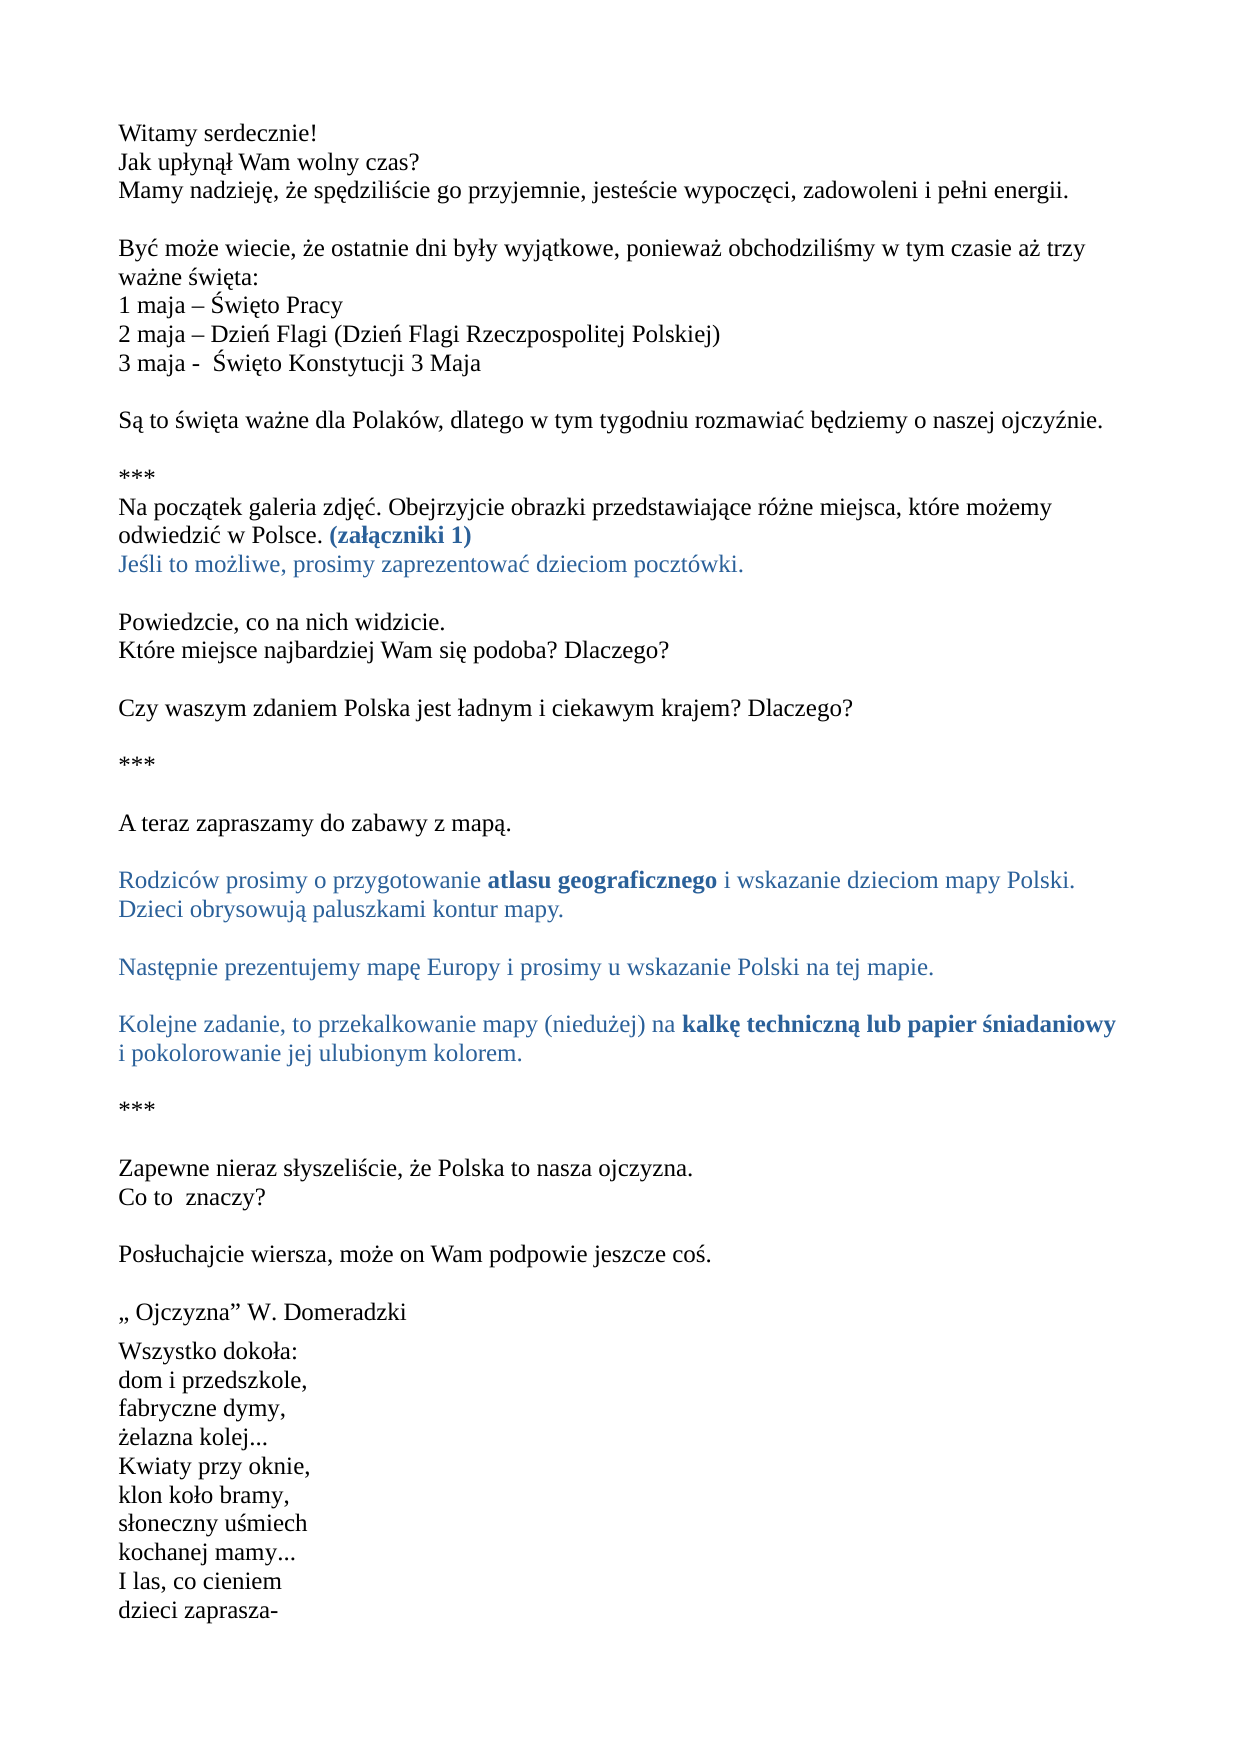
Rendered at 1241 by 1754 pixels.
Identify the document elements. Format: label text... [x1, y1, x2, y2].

text A teraz zapraszamy do zabawy z mapą. [118, 808, 1122, 837]
text Być może wiecie, że ostatnie dni były wyjątkowe, ponieważ obchodziliśmy w tym czasie aż trzy ważne święta: [118, 233, 1122, 291]
text Zapewne nieraz słyszeliście, że Polska to nasza ojczyzna. [118, 1153, 1122, 1182]
text Kolejne zadanie, to przekalkowanie mapy (niedużej) na kalkę techniczną lub papier śniadaniowy [118, 1009, 1122, 1038]
text Które miejsce najbardziej Wam się podoba? Dlaczego? [118, 636, 1122, 664]
text *** [118, 463, 1122, 492]
text Dzieci obrysowują paluszkami kontur mapy. [118, 894, 1122, 923]
text 3 maja - Święto Konstytucji 3 Maja [118, 348, 1122, 377]
text i pokolorowanie jej ulubionym kolorem. [118, 1038, 1122, 1067]
text *** [118, 751, 1122, 779]
text „ Ojczyzna” W. Domeradzki [118, 1297, 1122, 1326]
text Są to święta ważne dla Polaków, dlatego w tym tygodniu rozmawiać będziemy o naszej ojczyźnie. [118, 406, 1122, 434]
text 2 maja – Dzień Flagi (Dzień Flagi Rzeczpospolitej Polskiej) [118, 319, 1122, 348]
text *** [118, 1096, 1122, 1124]
text Posłuchajcie wiersza, może on Wam podpowie jeszcze coś. [118, 1239, 1122, 1268]
text Powiedzcie, co na nich widzicie. [118, 607, 1122, 636]
text Rodziców prosimy o przygotowanie atlasu geograficznego i wskazanie dzieciom mapy Polski. [118, 866, 1122, 894]
text Witamy serdecznie! [118, 118, 1122, 147]
text Następnie prezentujemy mapę Europy i prosimy u wskazanie Polski na tej mapie. [118, 952, 1122, 981]
text Mamy nadzieję, że spędziliście go przyjemnie, jesteście wypoczęci, zadowoleni i pełni energii. [118, 176, 1122, 204]
text Jeśli to możliwe, prosimy zaprezentować dzieciom pocztówki. [118, 549, 1122, 578]
text 1 maja – Święto Pracy [118, 291, 1122, 319]
text Jak upłynął Wam wolny czas? [118, 147, 1122, 176]
text Co to znaczy? [118, 1182, 1122, 1211]
text Czy waszym zdaniem Polska jest ładnym i ciekawym krajem? Dlaczego? [118, 693, 1122, 722]
text Na początek galeria zdjęć. Obejrzyjcie obrazki przedstawiające różne miejsca, które możemy odwiedzić w Polsce. (załączniki 1) [118, 492, 1122, 549]
text Wszystko dokoła: dom i przedszkole, fabryczne dymy, żelazna kolej... Kwiaty przy oknie, klon koło bramy, słoneczny uśmiech kochanej mamy... I las, co cieniem dzieci zaprasza- [118, 1336, 1122, 1623]
